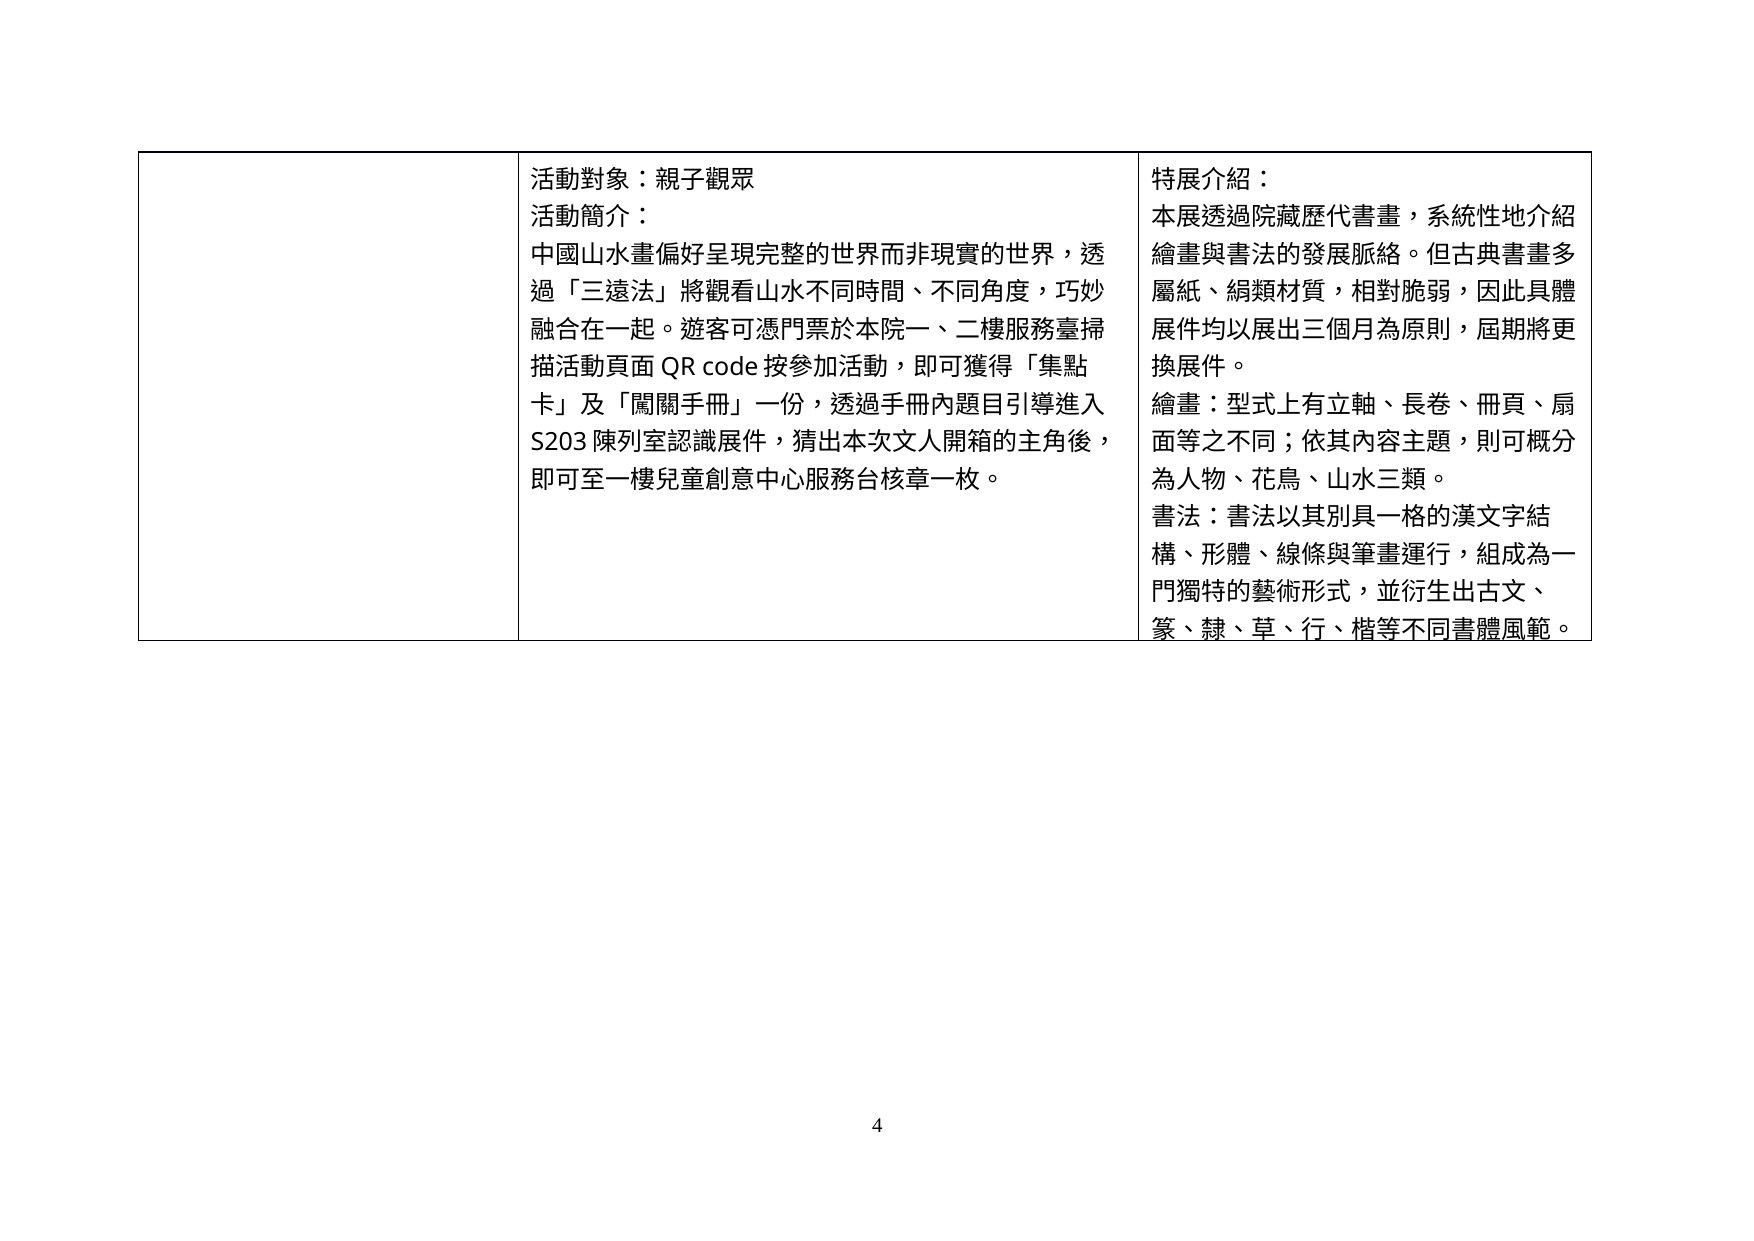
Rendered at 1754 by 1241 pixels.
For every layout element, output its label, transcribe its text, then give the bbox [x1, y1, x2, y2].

table_cell 活動對象：親子觀眾 活動簡介： 中國山水畫偏好呈現完整的世界而非現實的世界，透過「三遠法」將觀看山水不同時間、不同角度，巧妙融合在一起。遊客可憑門票於本院一、二樓服務臺掃描活動頁面QR code按參加活動，即可獲得「集點卡」及「闖關手冊」一份，透過手冊內題目引導進入S203陳列室認識展件，猜出本次文人開箱的主角後，即可至一樓兒童創意中心服務台核章一枚。 [519, 153, 1138, 640]
table_cell [139, 153, 518, 640]
table_cell 特展介紹： 本展透過院藏歷代書畫，系統性地介紹繪畫與書法的發展脈絡。但古典書畫多屬紙、絹類材質，相對脆弱，因此具體展件均以展出三個月為原則，屆期將更換展件。 繪畫：型式上有立軸、長卷、冊頁、扇面等之不同；依其內容主題，則可概分為人物、花鳥、山水三類。 書法：書法以其別具一格的漢文字結構、形體、線條與筆畫運行，組成為一門獨特的藝術形式，並衍生出古文、篆、隸、草、行、楷等不同書體風範。 [1139, 153, 1591, 640]
